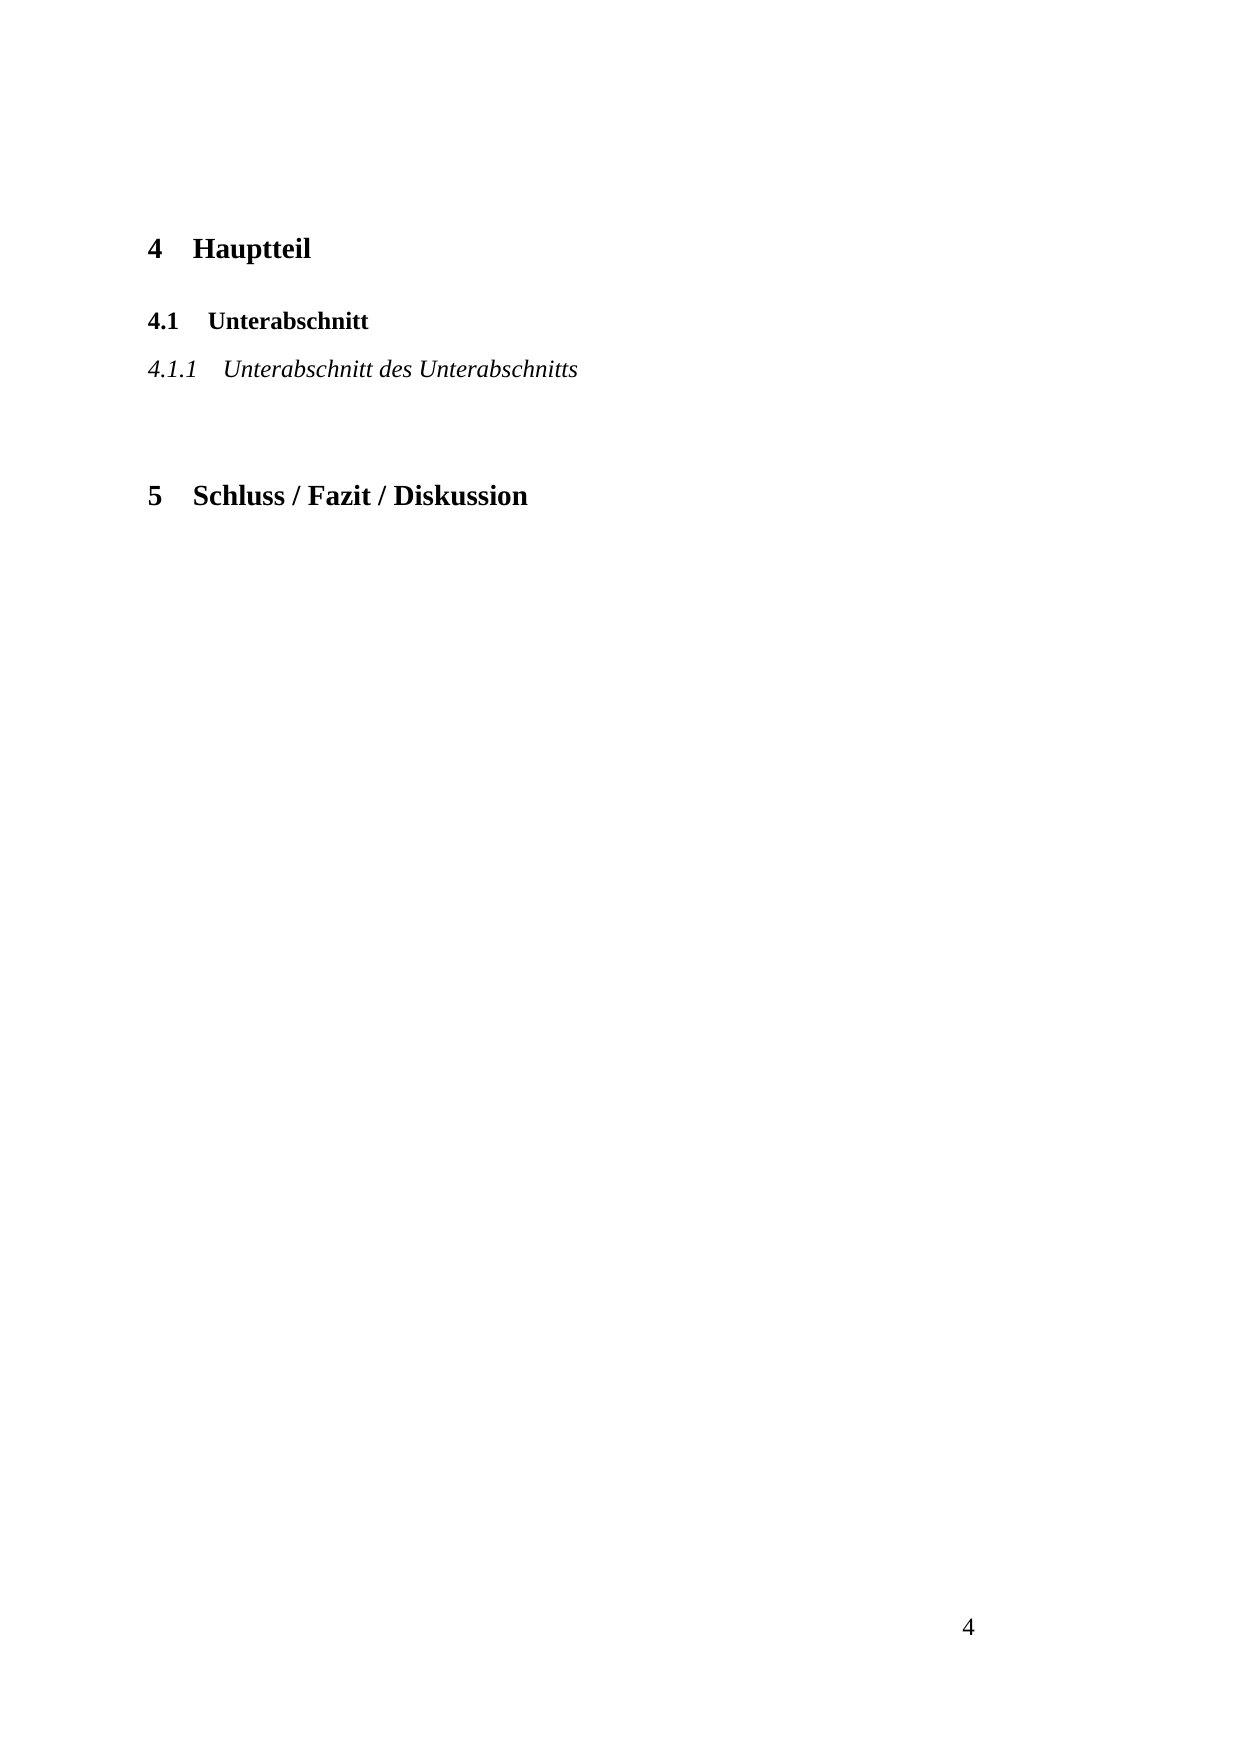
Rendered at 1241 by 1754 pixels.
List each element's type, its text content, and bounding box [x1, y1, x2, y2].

subtitle Unterabschnitt [148, 306, 974, 335]
subtitle Hauptteil [148, 231, 974, 264]
subtitle Schluss / Fazit / Diskussion [148, 478, 974, 511]
subtitle Unterabschnitt des Unterabschnitts [148, 349, 974, 385]
